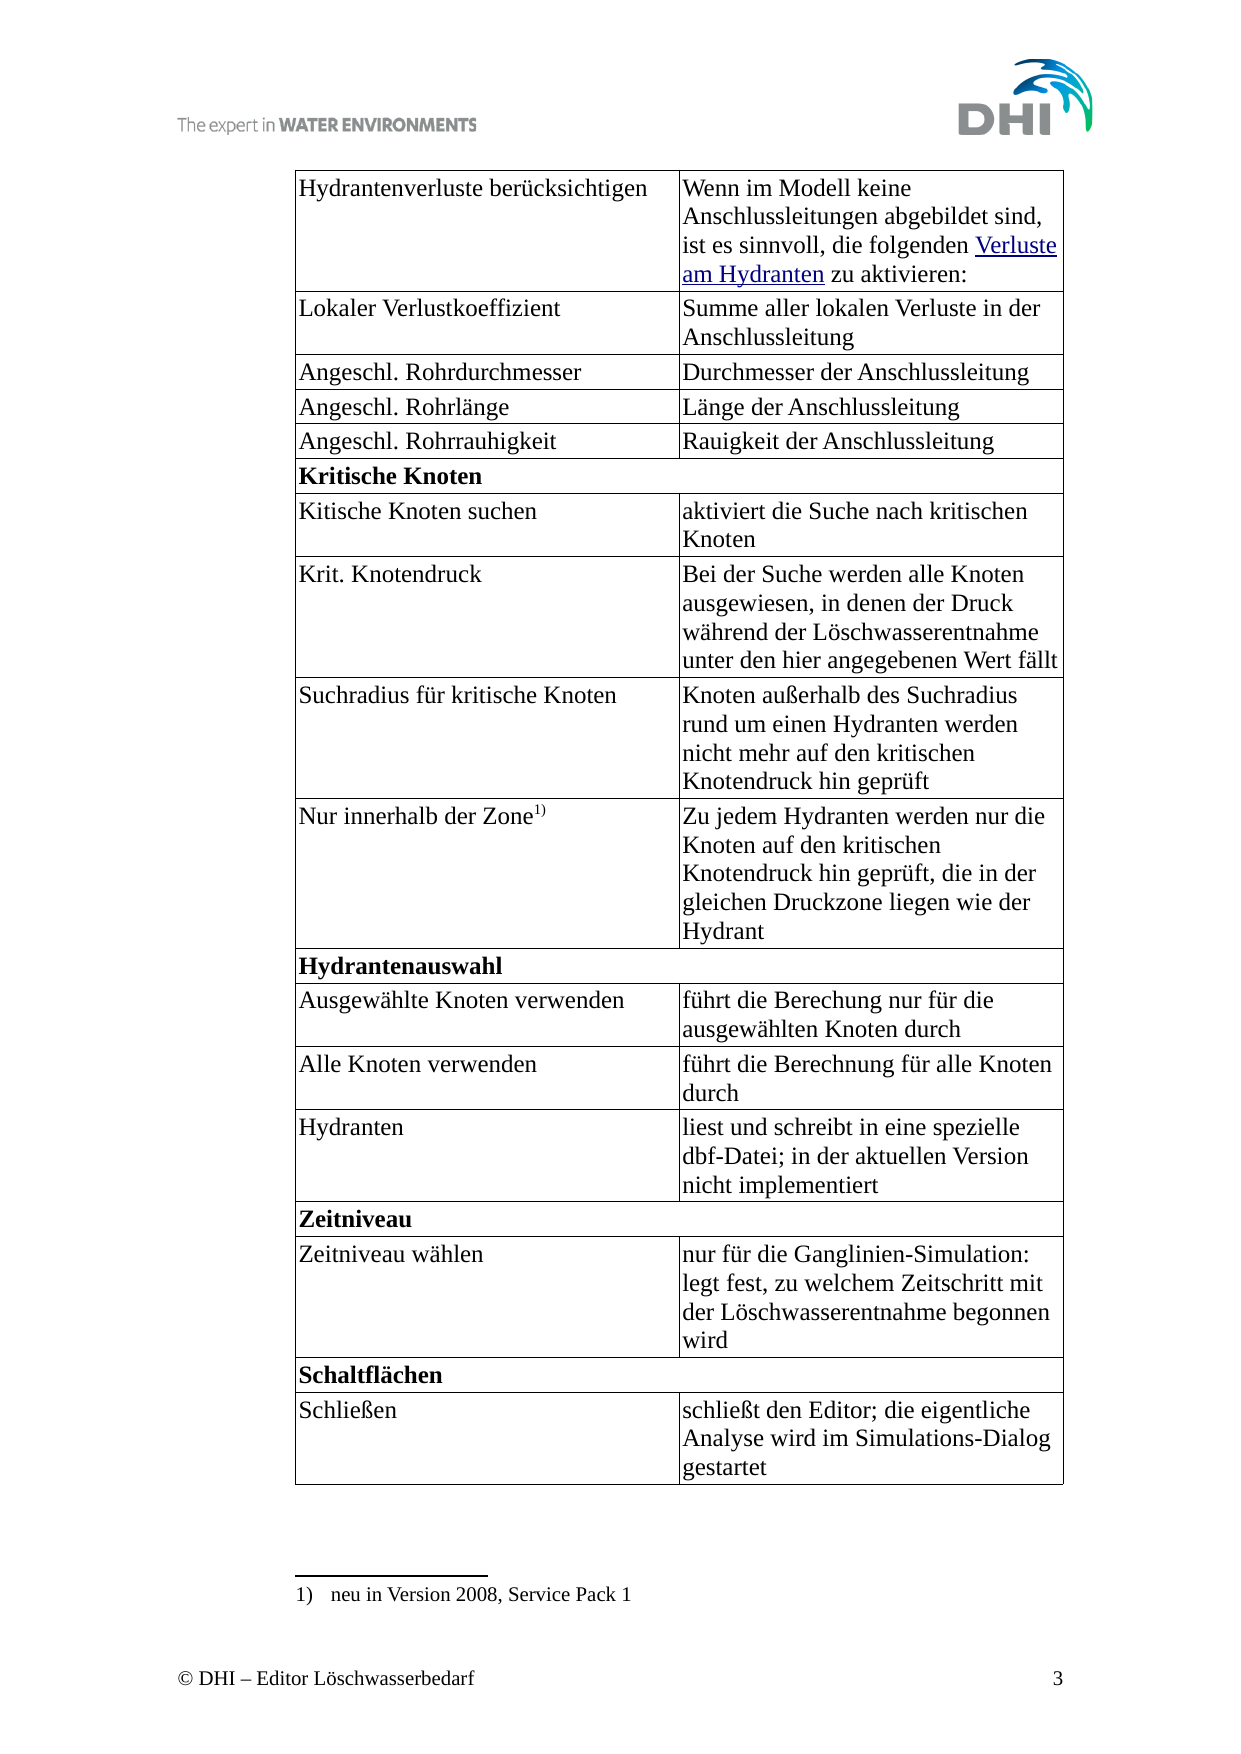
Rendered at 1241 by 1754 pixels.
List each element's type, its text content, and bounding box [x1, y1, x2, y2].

table_cell führt die Berechnung für alle Knoten durch [680, 1047, 1063, 1109]
table_cell Zu jedem Hydranten werden nur die Knoten auf den kritischen Knotendruck hin geprüft, die in der gleichen Druckzone liegen wie der Hydrant [680, 799, 1063, 948]
table_cell Angeschl. Rohrrauhigkeit [296, 424, 679, 458]
table_cell Durchmesser der Anschlussleitung [680, 355, 1063, 389]
table_cell Bei der Suche werden alle Knoten ausgewiesen, in denen der Druck während der Löschwasserentnahme unter den hier angegebenen Wert fällt [680, 557, 1063, 677]
table_cell Krit. Knotendruck [296, 557, 679, 677]
table_cell Nur innerhalb der Zone [296, 799, 679, 948]
table_cell Kritische Knoten [296, 459, 1063, 493]
table_cell Länge der Anschlussleitung [680, 390, 1063, 423]
table_cell Hydranten [296, 1110, 679, 1201]
table_cell Knoten außerhalb des Suchradius rund um einen Hydranten werden nicht mehr auf den kritischen Knotendruck hin geprüft [680, 678, 1063, 798]
table_cell Angeschl. Rohrlänge [296, 390, 679, 423]
table_cell Angeschl. Rohrdurchmesser [296, 355, 679, 389]
table_cell schließt den Editor; die eigentliche Analyse wird im Simulations-Dialog gestartet [680, 1393, 1063, 1484]
table_cell Zeitniveau wählen [296, 1237, 679, 1357]
table_cell Schaltflächen [296, 1358, 1063, 1392]
table_cell Suchradius für kritische Knoten [296, 678, 679, 798]
picture [958, 59, 1093, 135]
table_cell Zeitniveau [296, 1202, 1063, 1236]
table_cell liest und schreibt in eine spezielle dbf-Datei; in der aktuellen Version nicht implementiert [680, 1110, 1063, 1201]
table_cell Hydrantenverluste berücksichtigen [296, 171, 679, 291]
table_cell Ausgewählte Knoten verwenden [296, 984, 679, 1046]
table_cell nur für die Ganglinien-Simulation: legt fest, zu welchem Zeitschritt mit der Löschwasserentnahme begonnen wird [680, 1237, 1063, 1357]
table_cell Lokaler Verlustkoeffizient [296, 292, 679, 354]
picture [177, 117, 477, 135]
table_cell aktiviert die Suche nach kritischen Knoten [680, 494, 1063, 556]
table_cell Schließen [296, 1393, 679, 1484]
table_cell Kitische Knoten suchen [296, 494, 679, 556]
table_cell führt die Berechung nur für die ausgewählten Knoten durch [680, 984, 1063, 1046]
table_cell Hydrantenauswahl [296, 949, 1063, 982]
table_cell Summe aller lokalen Verluste in der Anschlussleitung [680, 292, 1063, 354]
table_cell Alle Knoten verwenden [296, 1047, 679, 1109]
table_cell Rauigkeit der Anschlussleitung [680, 424, 1063, 458]
table_cell Wenn im Modell keine Anschlussleitungen abgebildet sind, ist es sinnvoll, die folgenden Verluste am Hydranten zu aktivieren: [680, 171, 1063, 291]
